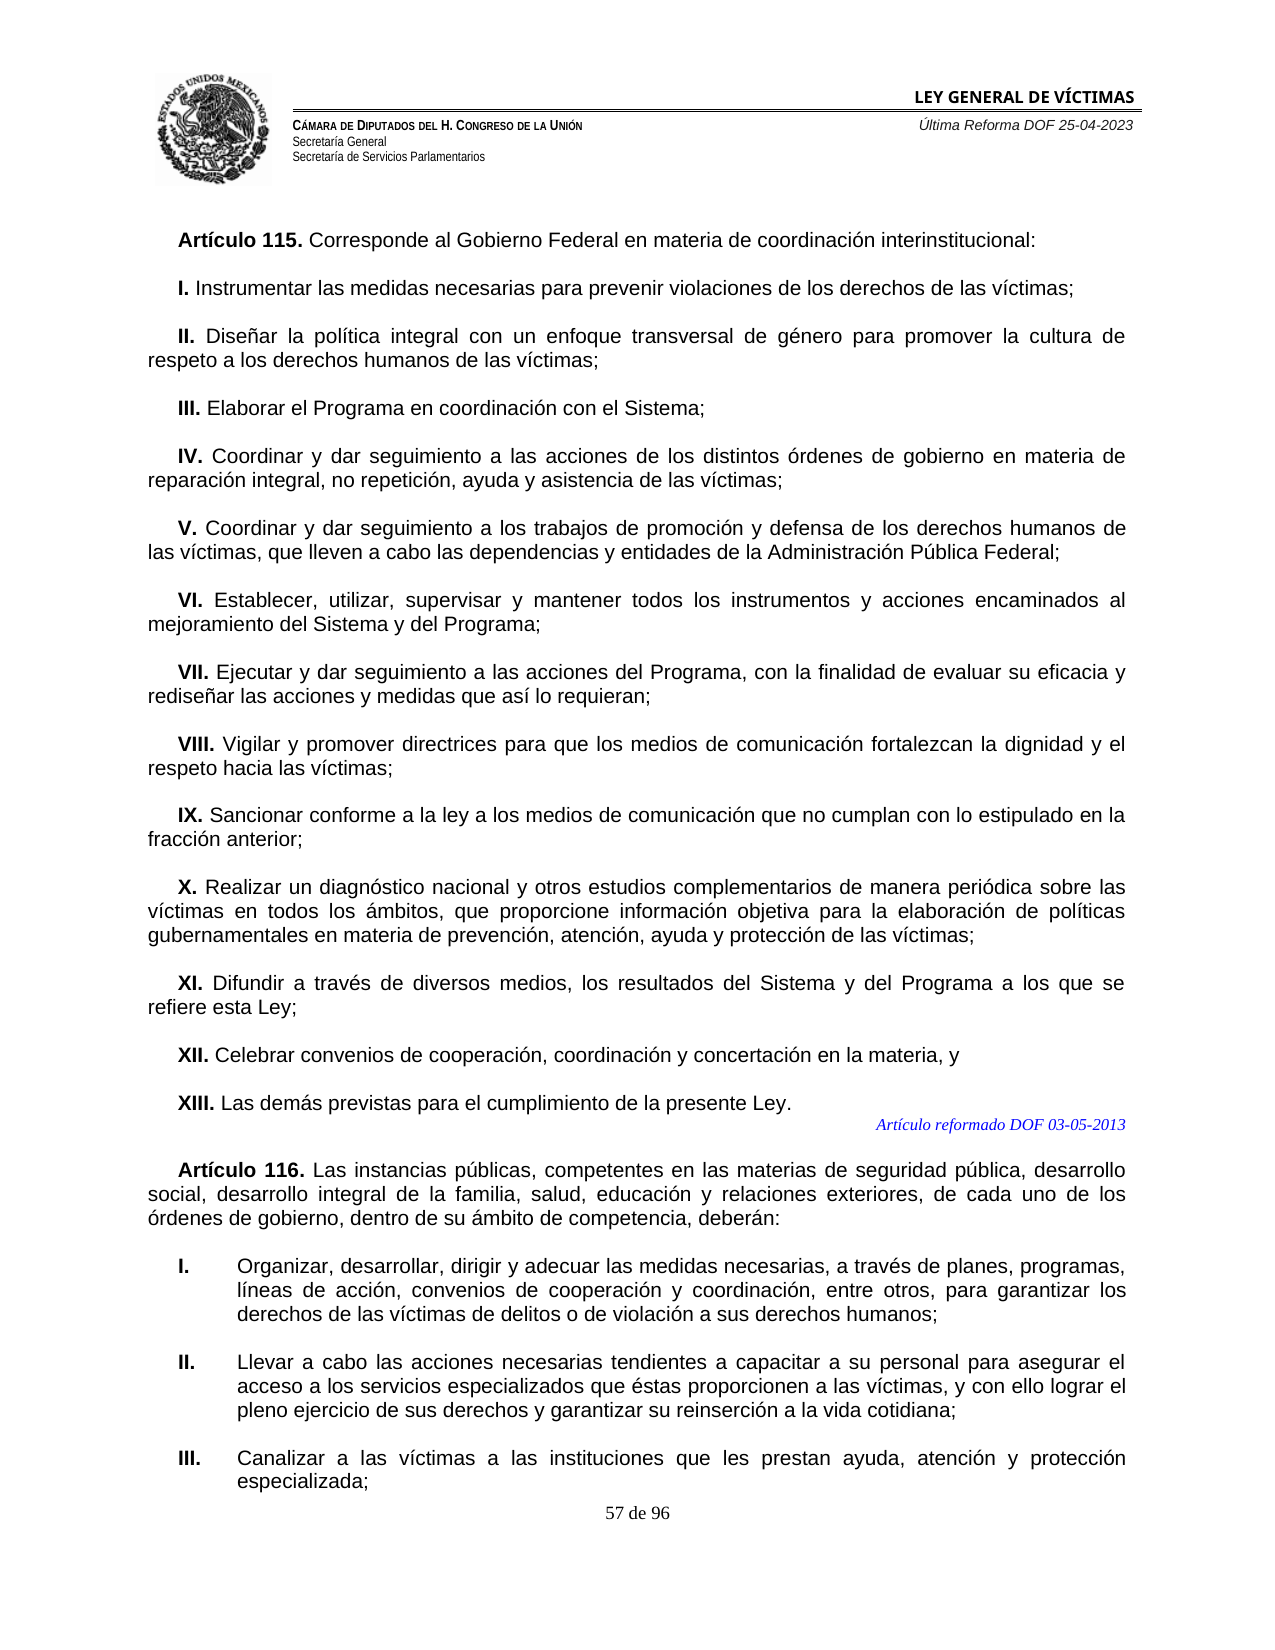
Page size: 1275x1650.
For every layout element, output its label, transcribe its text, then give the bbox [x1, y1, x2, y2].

text Artículo reformado DOF 03-05-2013 [148, 1115, 1127, 1134]
text II. Diseñar la política integral con un enfoque transversal de género para promover la cultura de respeto a los derechos humanos de las víctimas; [148, 324, 1127, 372]
text III. Elaborar el Programa en coordinación con el Sistema; [148, 396, 1127, 420]
text IV. Coordinar y dar seguimiento a las acciones de los distintos órdenes de gobierno en materia de reparación integral, no repetición, ayuda y asistencia de las víctimas; [148, 444, 1127, 492]
text XIII. Las demás previstas para el cumplimiento de la presente Ley. [148, 1091, 1127, 1115]
text III. Canalizar a las víctimas a las instituciones que les prestan ayuda, atención y protección especializada; [178, 1445, 1127, 1493]
text II. Llevar a cabo las acciones necesarias tendientes a capacitar a su personal para asegurar el acceso a los servicios especializados que éstas proporcionen a las víctimas, y con ello lograr el pleno ejercicio de sus derechos y garantizar su reinserción a la vida cotidiana; [178, 1349, 1127, 1421]
text XI. Difundir a través de diversos medios, los resultados del Sistema y del Programa a los que se refiere esta Ley; [148, 971, 1127, 1019]
text X. Realizar un diagnóstico nacional y otros estudios complementarios de manera periódica sobre las víctimas en todos los ámbitos, que proporcione información objetiva para la elaboración de políticas gubernamentales en materia de prevención, atención, ayuda y protección de las víctimas; [148, 875, 1127, 947]
text VII. Ejecutar y dar seguimiento a las acciones del Programa, con la finalidad de evaluar su eficacia y rediseñar las acciones y medidas que así lo requieran; [148, 659, 1127, 707]
text VI. Establecer, utilizar, supervisar y mantener todos los instrumentos y acciones encaminados al mejoramiento del Sistema y del Programa; [148, 588, 1127, 636]
text VIII. Vigilar y promover directrices para que los medios de comunicación fortalezcan la dignidad y el respeto hacia las víctimas; [148, 731, 1127, 779]
text Artículo 115. Corresponde al Gobierno Federal en materia de coordinación interinstitucional: [148, 228, 1127, 252]
text Artículo 116. Las instancias públicas, competentes en las materias de seguridad pública, desarrollo social, desarrollo integral de la familia, salud, educación y relaciones exteriores, de cada uno de los órdenes de gobierno, dentro de su ámbito de competencia, deberán: [148, 1158, 1127, 1230]
text V. Coordinar y dar seguimiento a los trabajos de promoción y defensa de los derechos humanos de las víctimas, que lleven a cabo las dependencias y entidades de la Administración Pública Federal; [148, 516, 1127, 564]
text XII. Celebrar convenios de cooperación, coordinación y concertación en la materia, y [148, 1043, 1127, 1067]
text I. Instrumentar las medidas necesarias para prevenir violaciones de los derechos de las víctimas; [148, 276, 1127, 300]
text I. Organizar, desarrollar, dirigir y adecuar las medidas necesarias, a través de planes, programas, líneas de acción, convenios de cooperación y coordinación, entre otros, para garantizar los derechos de las víctimas de delitos o de violación a sus derechos humanos; [178, 1254, 1127, 1326]
text IX. Sancionar conforme a la ley a los medios de comunicación que no cumplan con lo estipulado en la fracción anterior; [148, 803, 1127, 851]
